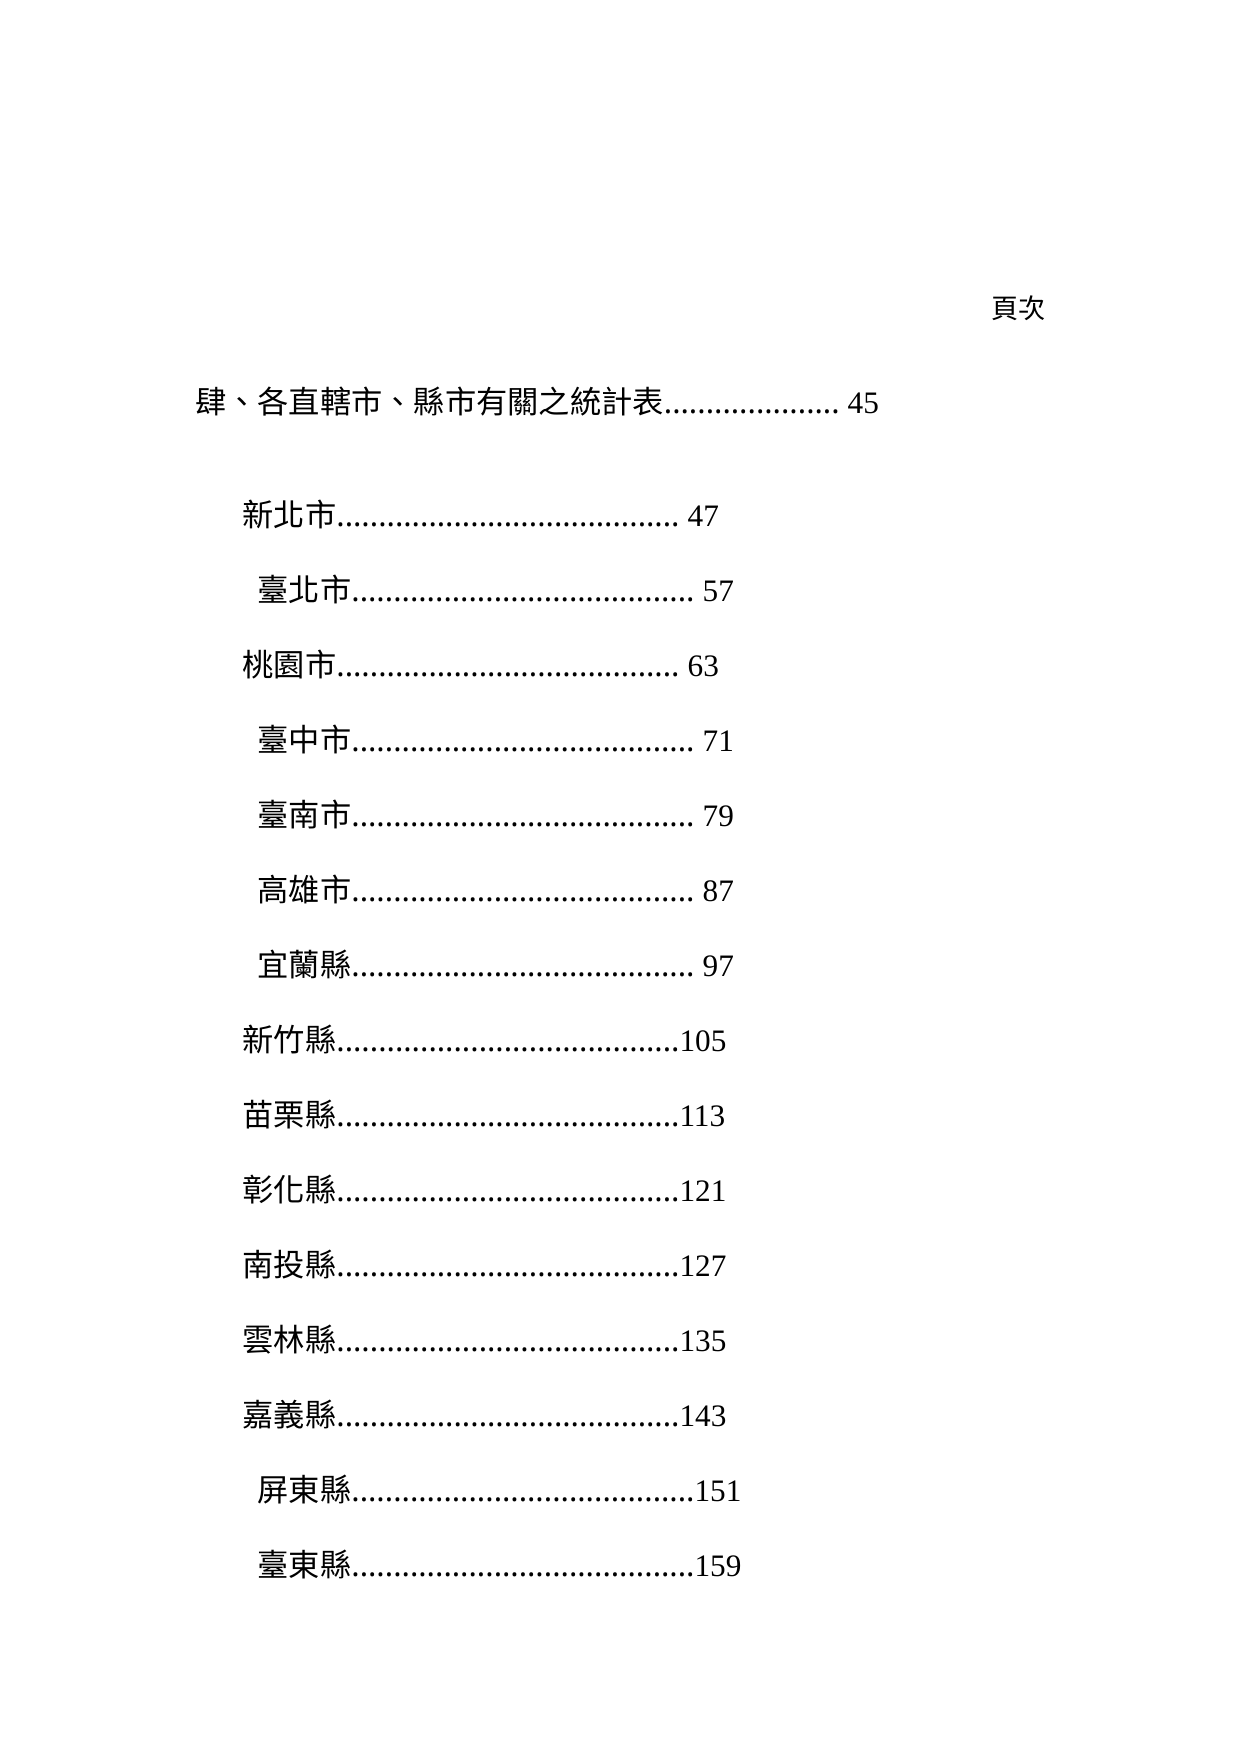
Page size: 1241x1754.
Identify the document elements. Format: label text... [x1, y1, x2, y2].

text 南投縣.........................................127 [195, 1225, 1045, 1300]
text 新竹縣.........................................105 [195, 1000, 1045, 1075]
text 頁次 [195, 269, 1045, 344]
text 屏東縣.........................................151 [195, 1450, 1045, 1525]
text 新北市......................................... 47 [195, 475, 1045, 550]
text 嘉義縣.........................................143 [195, 1375, 1045, 1450]
text 雲林縣.........................................135 [195, 1300, 1045, 1375]
text 苗栗縣.........................................113 [195, 1075, 1045, 1150]
text 肆、各直轄市、縣市有關之統計表..................... 45 [195, 363, 1045, 438]
text 臺南市......................................... 79 [195, 775, 1045, 850]
text 彰化縣.........................................121 [195, 1150, 1045, 1225]
text 臺東縣.........................................159 [195, 1525, 1045, 1600]
text 桃園市......................................... 63 [195, 625, 1045, 700]
text 臺北市......................................... 57 [195, 550, 1045, 625]
text 宜蘭縣......................................... 97 [195, 925, 1045, 1000]
text 高雄市......................................... 87 [195, 850, 1045, 925]
text 臺中市......................................... 71 [195, 700, 1045, 775]
